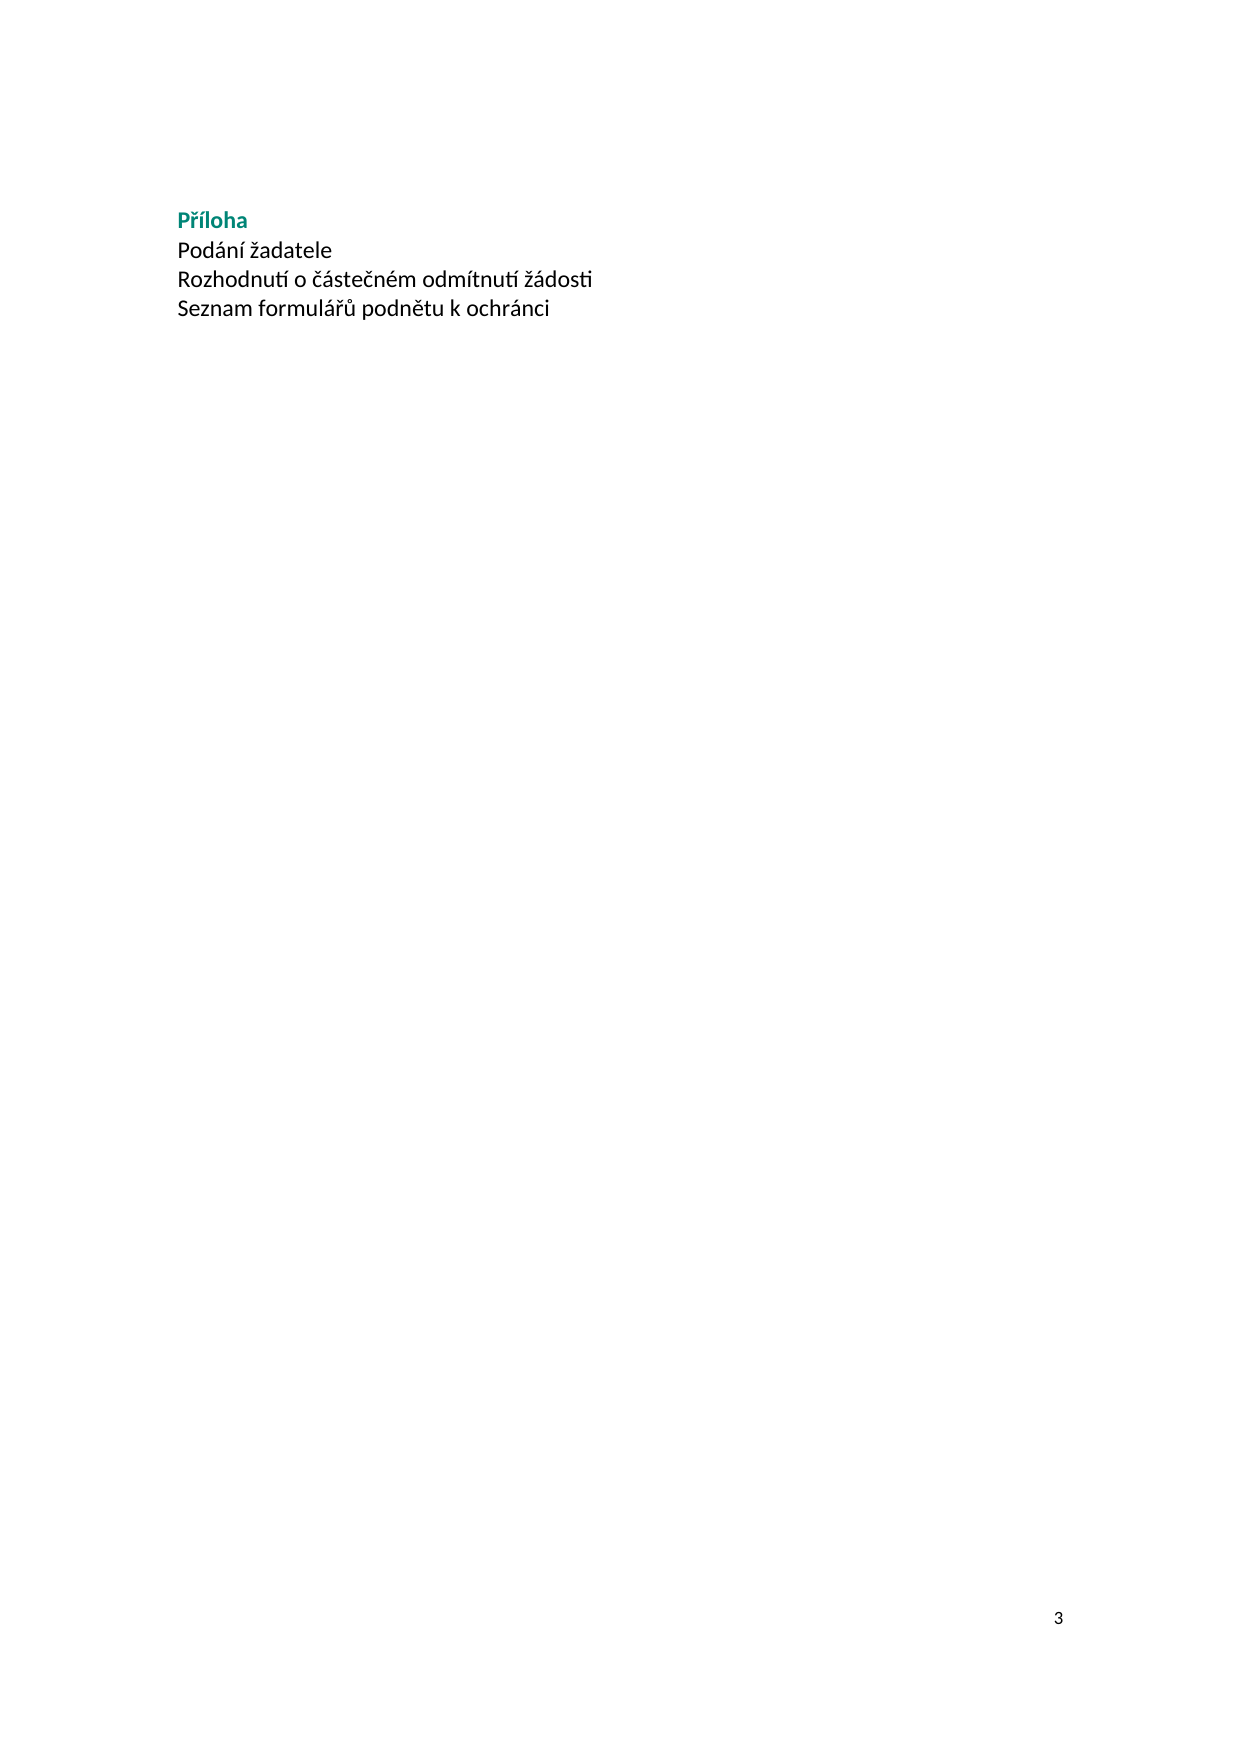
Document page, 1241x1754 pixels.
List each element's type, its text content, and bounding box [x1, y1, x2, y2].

text Seznam formulářů podnětu k ochránci [177, 293, 1063, 323]
text Podání žadatele [177, 235, 1063, 264]
text Rozhodnutí o částečném odmítnutí žádosti [177, 264, 1063, 293]
text Příloha [177, 206, 1063, 235]
